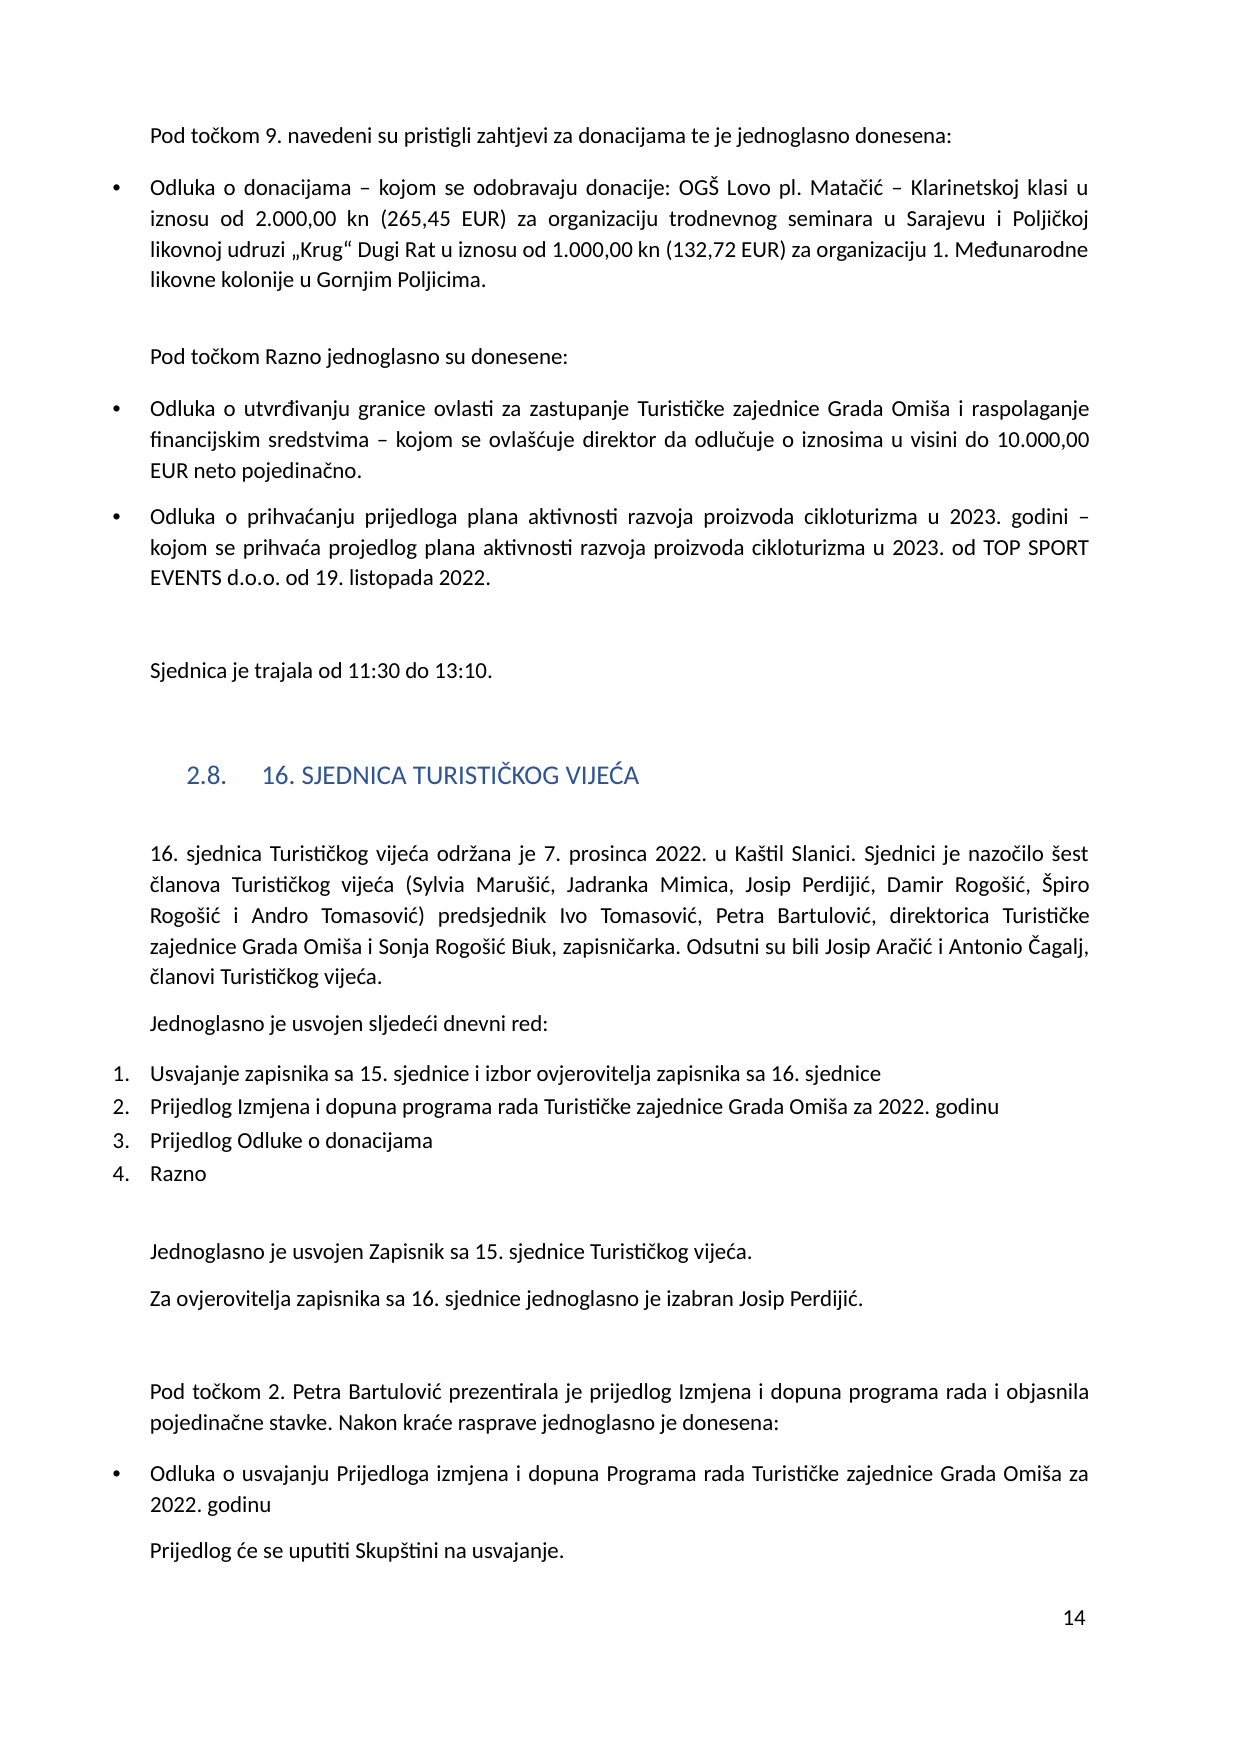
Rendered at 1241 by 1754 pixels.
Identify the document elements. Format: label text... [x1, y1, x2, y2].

text 16. sjednica Turističkog vijeća održana je 7. prosinca 2022. u Kaštil Slanici. Sjednici je nazočilo šest članova Turističkog vijeća (Sylvia Marušić, Jadranka Mimica, Josip Perdijić, Damir Rogošić, Špiro Rogošić i Andro Tomasović) predsjednik Ivo Tomasović, Petra Bartulović, direktorica Turističke zajednice Grada Omiša i Sonja Rogošić Biuk, zapisničarka. Odsutni su bili Josip Aračić i Antonio Čagalj, članovi Turističkog vijeća. [149, 839, 1091, 991]
list Razno [112, 1159, 1091, 1187]
text Za ovjerovitelja zapisnika sa 16. sjednice jednoglasno je izabran Josip Perdijić. [149, 1284, 1091, 1312]
list Odluka o donacijama – kojom se odobravaju donacije: OGŠ Lovo pl. Matačić – Klarinetskoj klasi u iznosu od 2.000,00 kn (265,45 EUR) za organizaciju trodnevnog seminara u Sarajevu i Poljičkoj likovnoj udruzi „Krug“ Dugi Rat u iznosu od 1.000,00 kn (132,72 EUR) za organizaciju 1. Međunarodne likovne kolonije u Gornjim Poljicima. [112, 173, 1091, 293]
text Sjednica je trajala od 11:30 do 13:10. [150, 656, 1091, 684]
text Jednoglasno je usvojen sljedeći dnevni red: [149, 1009, 1091, 1037]
text Pod točkom 2. Petra Bartulović prezentirala je prijedlog Izmjena i dopuna programa rada i objasnila pojedinačne stavke. Nakon kraće rasprave jednoglasno je donesena: [149, 1377, 1091, 1436]
list Prijedlog Odluke o donacijama [112, 1126, 1091, 1154]
text Pod točkom Razno jednoglasno su donesene: [150, 342, 1091, 371]
list Odluka o utvrđivanju granice ovlasti za zastupanje Turističke zajednice Grada Omiša i raspolaganje financijskim sredstvima – kojom se ovlašćuje direktor da odlučuje o iznosima u visini do 10.000,00 EUR neto pojedinačno. [112, 394, 1091, 484]
text Pod točkom 9. navedeni su pristigli zahtjevi za donacijama te je jednoglasno donesena: [150, 121, 1091, 149]
list Prijedlog Izmjena i dopuna programa rada Turističke zajednice Grada Omiša za 2022. godinu [112, 1092, 1091, 1120]
list Odluka o usvajanju Prijedloga izmjena i dopuna Programa rada Turističke zajednice Grada Omiša za 2022. godinu [112, 1459, 1091, 1518]
list Odluka o prihvaćanju prijedloga plana aktivnosti razvoja proizvoda cikloturizma u 2023. godini – kojom se prihvaća projedlog plana aktivnosti razvoja proizvoda cikloturizma u 2023. od TOP SPORT EVENTS d.o.o. od 19. listopada 2022. [112, 502, 1091, 592]
subtitle 16. SJEDNICA TURISTIČKOG VIJEĆA [186, 758, 1091, 791]
list Usvajanje zapisnika sa 15. sjednice i izbor ovjerovitelja zapisnika sa 16. sjednice [112, 1059, 1091, 1087]
text Jednoglasno je usvojen Zapisnik sa 15. sjednice Turističkog vijeća. [150, 1237, 1091, 1265]
text Prijedlog će se uputiti Skupštini na usvajanje. [149, 1536, 1091, 1564]
